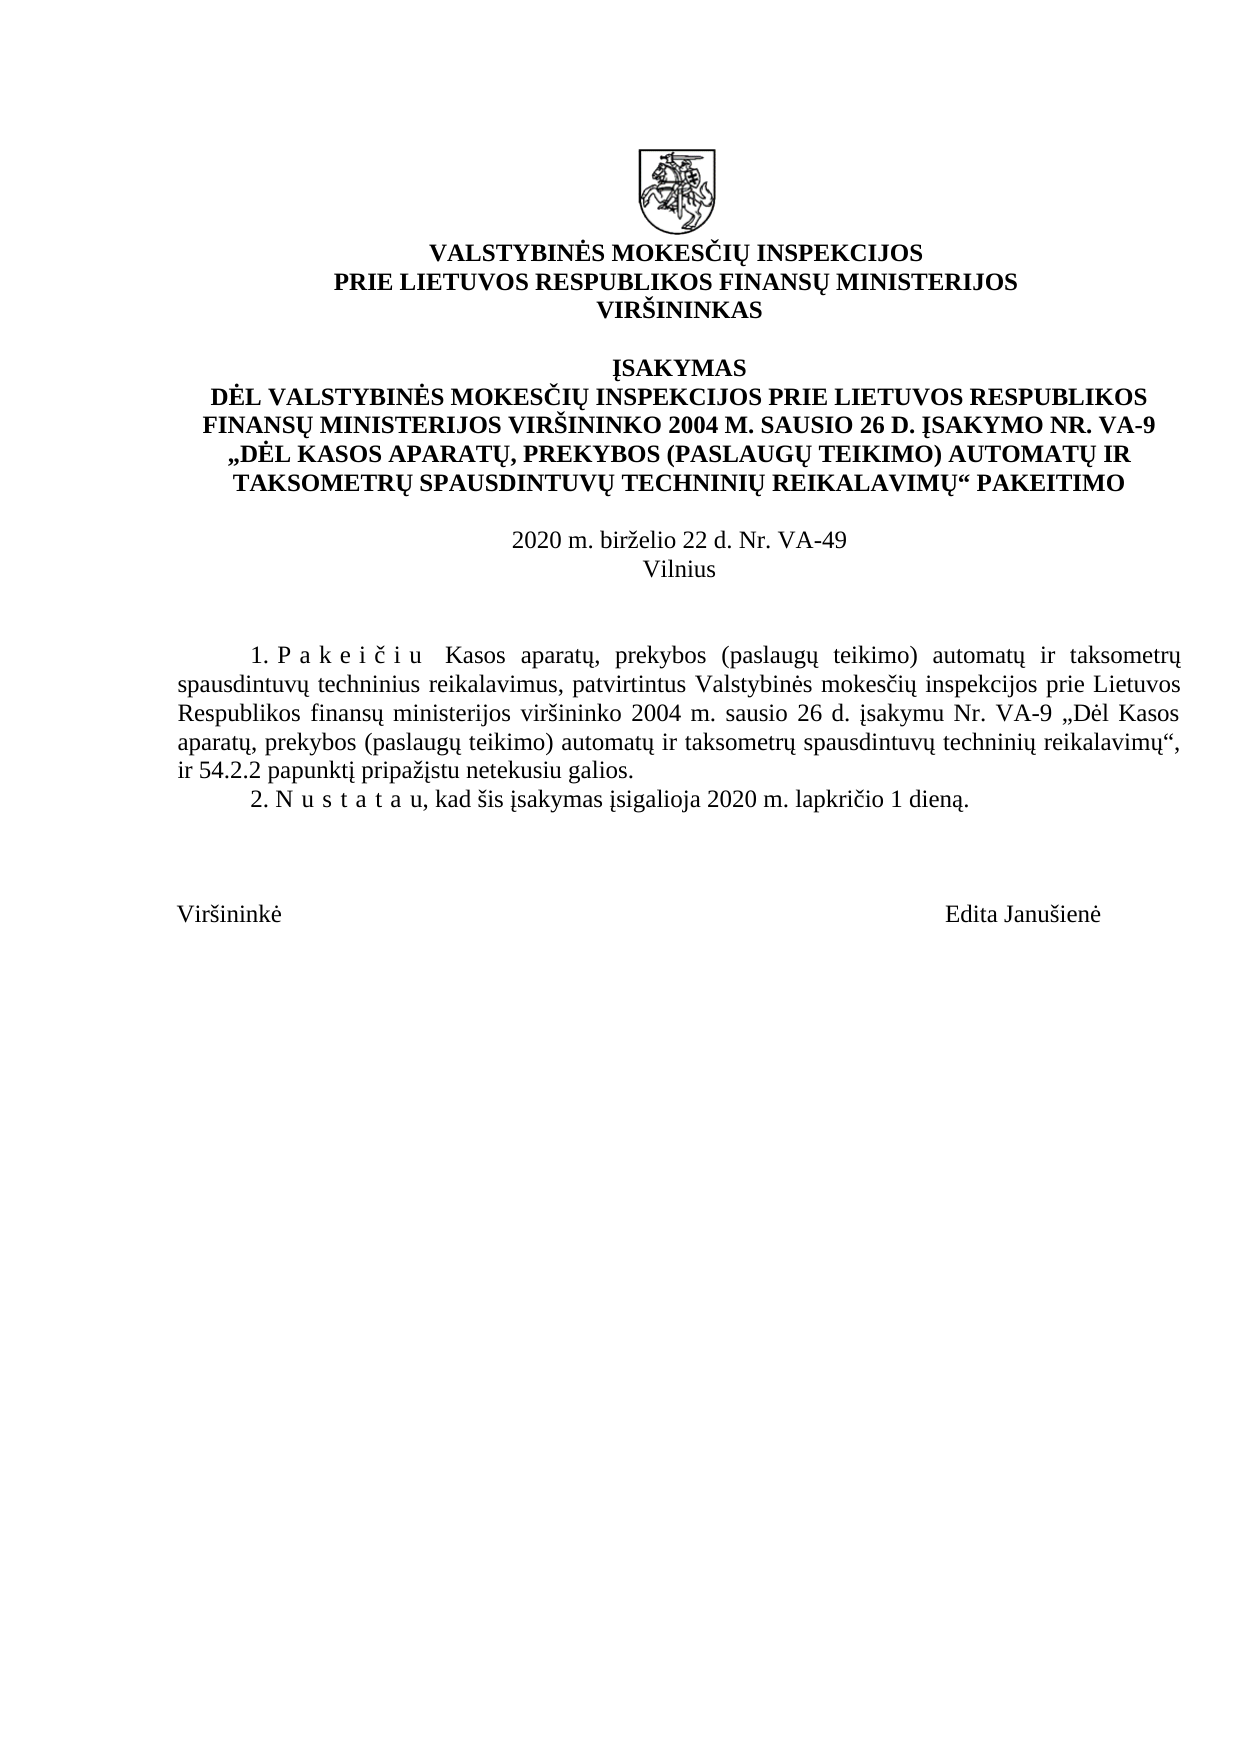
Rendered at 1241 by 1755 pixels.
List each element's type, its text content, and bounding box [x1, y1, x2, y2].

text DĖL VALSTYBINĖS MOKESČIŲ INSPEKCIJOS PRIE LIETUVOS RESPUBLIKOS FINANSŲ MINISTERIJOS VIRŠININKO 2004 M. SAUSIO 26 D. ĮSAKYMO NR. VA-9 „DĖL KASOS APARATŲ, PREKYBOS (PASLAUGŲ TEIKIMO) AUTOMATŲ IR TAKSOMETRŲ SPAUSDINTUVŲ TECHNINIŲ REIKALAVIMŲ“ PAKEITIMO [177, 382, 1181, 497]
text 2. Nustatau, kad šis įsakymas įsigalioja 2020 m. lapkričio 1 dieną. [177, 784, 1181, 813]
text Viršininkė Edita Janušienė [176, 899, 1181, 928]
text VALSTYBINĖS MOKESČIŲ INSPEKCIJOS PRIE LIETUVOS RESPUBLIKOS FINANSŲ MINISTERIJOS VIRŠININKAS [177, 238, 1181, 324]
text Vilnius [177, 554, 1181, 583]
text 2020 m. birželio 22 d. Nr. VA-49 [177, 525, 1181, 554]
text 1.Pakeičiu Kasos aparatų, prekybos (paslaugų teikimo) automatų ir taksometrų spausdintuvų techninius reikalavimus, patvirtintus Valstybinės mokesčių inspekcijos prie Lietuvos Respublikos finansų ministerijos viršininko 2004 m. sausio 26 d. įsakymu Nr. VA-9 „Dėl Kasos aparatų, prekybos (paslaugų teikimo) automatų ir taksometrų spausdintuvų techninių reikalavimų“, ir 54.2.2 papunktį pripažįstu netekusiu galios. [177, 640, 1181, 784]
text ĮSAKYMAS [177, 353, 1181, 382]
